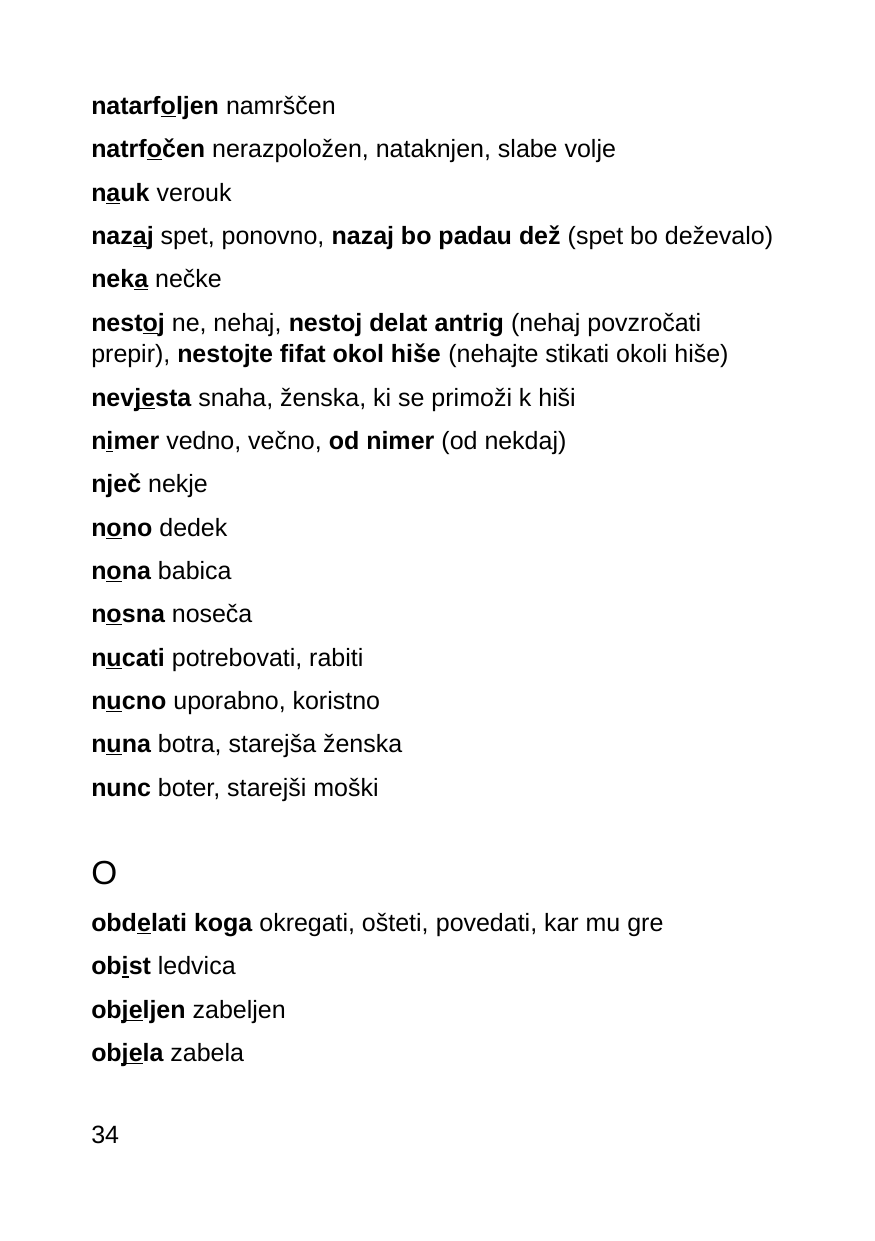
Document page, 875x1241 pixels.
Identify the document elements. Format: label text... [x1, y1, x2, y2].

text nosna noseča [91, 599, 783, 628]
subtitle O [91, 853, 783, 892]
text nazaj spet, ponovno, nazaj bo padau dež (spet bo deževalo) [91, 221, 783, 250]
text nevjesta snaha, ženska, ki se primoži k hiši [91, 382, 783, 411]
text obdelati koga okregati, ošteti, povedati, kar mu gre [91, 908, 783, 937]
text natrfočen nerazpoložen, nataknjen, slabe volje [91, 134, 783, 163]
text nucati potrebovati, rabiti [91, 642, 783, 671]
text nestoj ne, nehaj, nestoj delat antrig (nehaj povzročati prepir), nestojte fifat okol hiše (nehajte stikati okoli hiše) [91, 308, 783, 368]
text nunc boter, starejši moški [91, 772, 783, 801]
text obist ledvica [91, 951, 783, 980]
text nono dedek [91, 512, 783, 541]
text nona babica [91, 556, 783, 584]
text natarfoljen namrščen [91, 91, 783, 120]
text nauk verouk [91, 178, 783, 206]
text nječ nekje [91, 469, 783, 498]
text nimer vedno, večno, od nimer (od nekdaj) [91, 426, 783, 454]
text neka nečke [91, 264, 783, 293]
text objela zabela [91, 1038, 783, 1067]
text nucno uporabno, koristno [91, 686, 783, 714]
text nuna botra, starejša ženska [91, 729, 783, 758]
text objeljen zabeljen [91, 995, 783, 1023]
